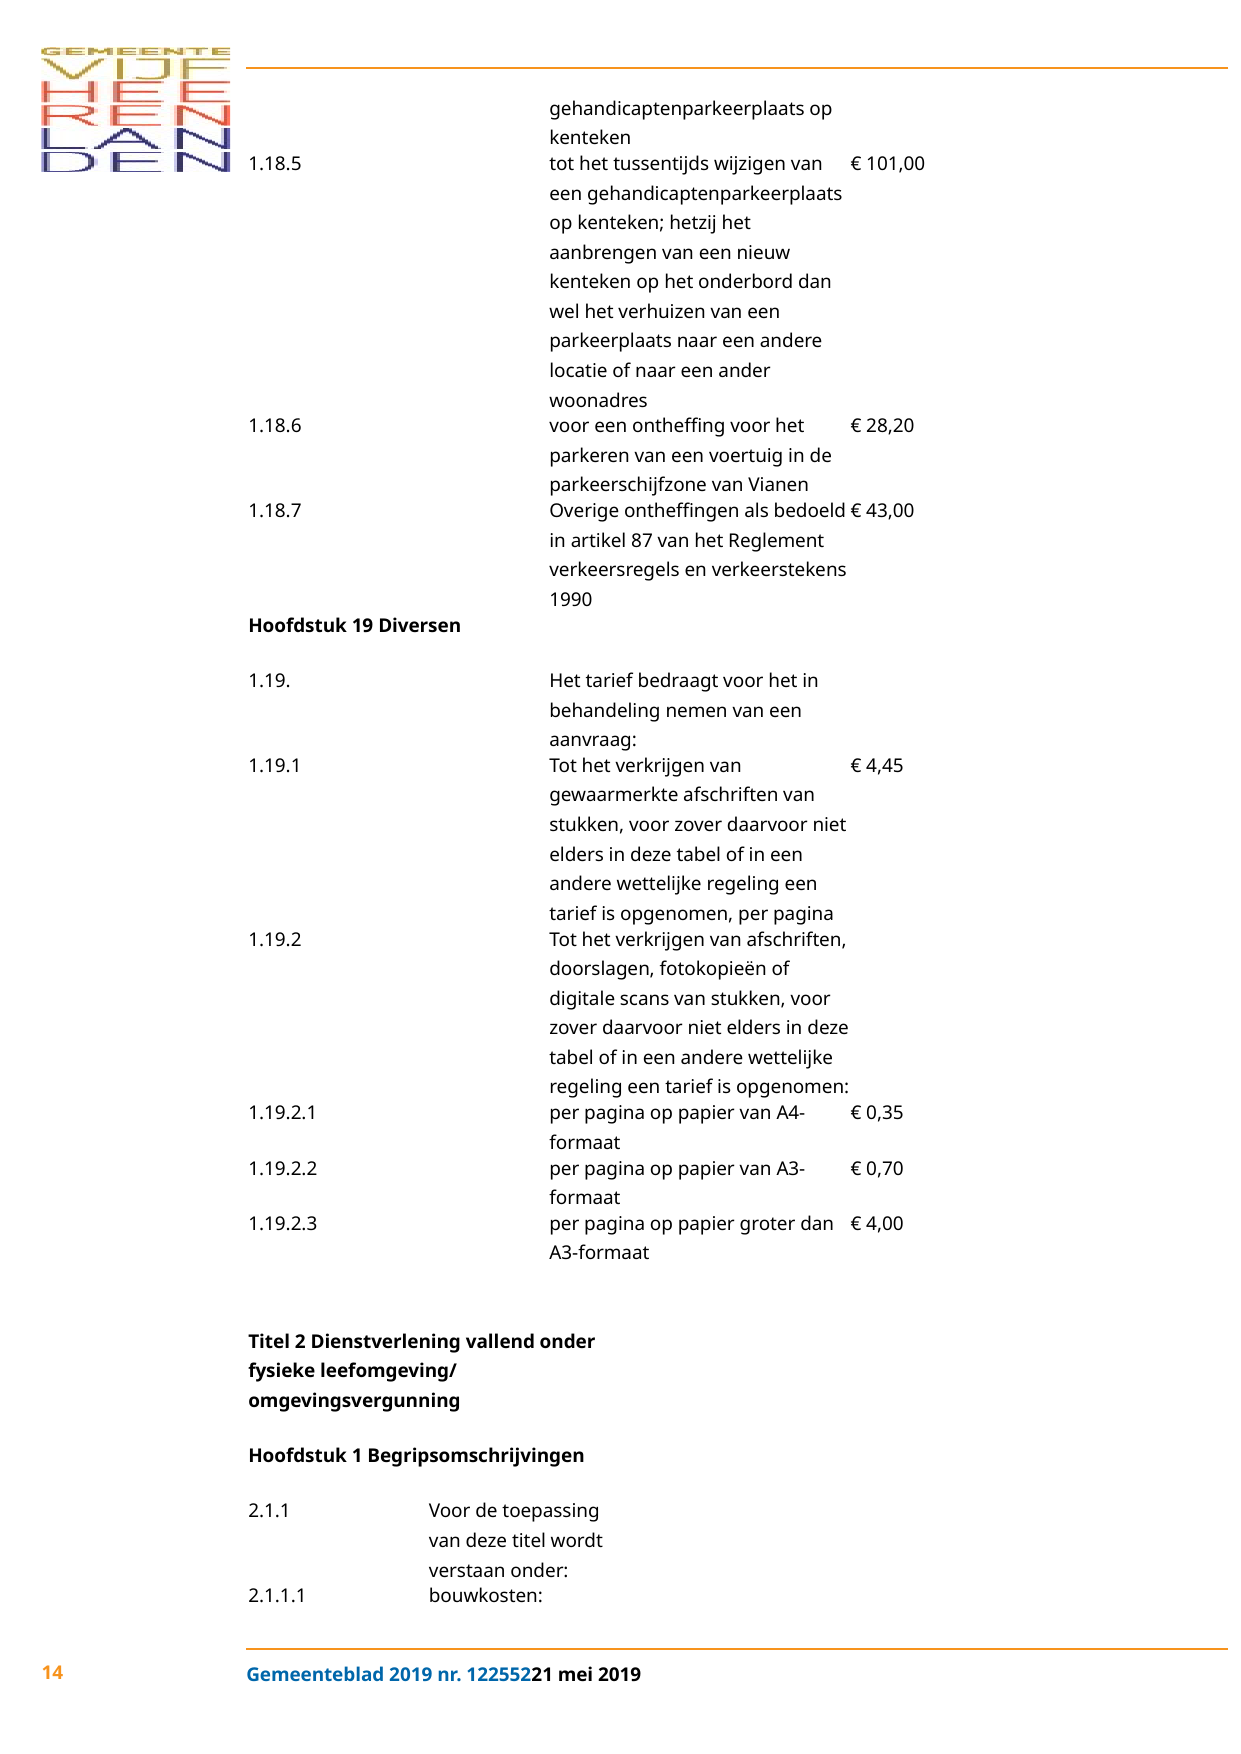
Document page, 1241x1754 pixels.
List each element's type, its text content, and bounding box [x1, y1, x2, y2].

table_cell Hoofdstuk 1 Begripsomschrijvingen [248, 1413, 609, 1498]
table_cell [850, 612, 1152, 667]
table_cell per pagina op papier van A4-formaat [549, 1099, 850, 1155]
table_cell Tot het verkrijgen van afschriften, doorslagen, fotokopieën of digitale scans van stukken, voor zover daarvoor niet elders in deze tabel of in een andere wettelijke regeling een tarief is opgenomen: [549, 926, 850, 1099]
table_cell tot het tussentijds wijzigen van een gehandicaptenparkeerplaats op kenteken; hetzij het aanbrengen van een nieuw kenteken op het onderbord dan wel het verhuizen van een parkeerplaats naar een andere locatie of naar een ander woonadres [549, 150, 850, 412]
table_cell € 0,35 [850, 1099, 1152, 1155]
table_cell gehandicaptenparkeerplaats op kenteken [549, 95, 850, 150]
table_cell Hoofdstuk 19 Diversen [248, 612, 850, 667]
table_cell [609, 1498, 790, 1582]
table_cell 1.19. [248, 667, 549, 752]
table_cell 1.18.7 [248, 498, 549, 612]
table_cell € 43,00 [850, 498, 1152, 612]
table_cell € 28,20 [850, 413, 1152, 497]
table_cell [609, 1583, 790, 1608]
table_cell Voor de toepassing van deze titel wordt verstaan onder: [429, 1498, 609, 1582]
table_cell 2.1.1 [248, 1498, 429, 1582]
table_cell € 4,00 [850, 1210, 1152, 1265]
table_cell [850, 667, 1152, 752]
table_cell € 101,00 [850, 150, 1152, 412]
table_cell 1.18.6 [248, 413, 549, 497]
table_cell per pagina op papier groter dan A3-formaat [549, 1210, 850, 1265]
table_cell Tot het verkrijgen van gewaarmerkte afschriften van stukken, voor zover daarvoor niet elders in deze tabel of in een andere wettelijke regeling een tarief is opgenomen, per pagina [549, 752, 850, 926]
table_cell Overige ontheffingen als bedoeld in artikel 87 van het Reglement verkeersregels en verkeerstekens 1990 [549, 498, 850, 612]
table_cell per pagina op papier van A3-formaat [549, 1155, 850, 1210]
table_cell [248, 95, 549, 150]
table_cell bouwkosten: [429, 1583, 609, 1608]
table_cell 2.1.1.1 [248, 1583, 429, 1608]
table_cell 1.18.5 [248, 150, 549, 412]
table_cell € 0,70 [850, 1155, 1152, 1210]
table_cell 1.19.2.2 [248, 1155, 549, 1210]
table_header Titel 2 Dienstverlening vallend onder fysieke leefomgeving/ omgevingsvergunning [248, 1328, 609, 1413]
table_cell [850, 95, 1152, 150]
table_header [609, 1328, 790, 1413]
table_cell voor een ontheffing voor het parkeren van een voertuig in de parkeerschijfzone van Vianen [549, 413, 850, 497]
table_cell 1.19.2 [248, 926, 549, 1099]
table_cell € 4,45 [850, 752, 1152, 926]
table_cell 1.19.1 [248, 752, 549, 926]
table_cell Het tarief bedraagt voor het in behandeling nemen van een aanvraag: [549, 667, 850, 752]
picture [41, 47, 231, 172]
table_cell 1.19.2.1 [248, 1099, 549, 1155]
table_cell [850, 926, 1152, 1099]
table_cell [609, 1413, 790, 1498]
table_cell 1.19.2.3 [248, 1210, 549, 1265]
